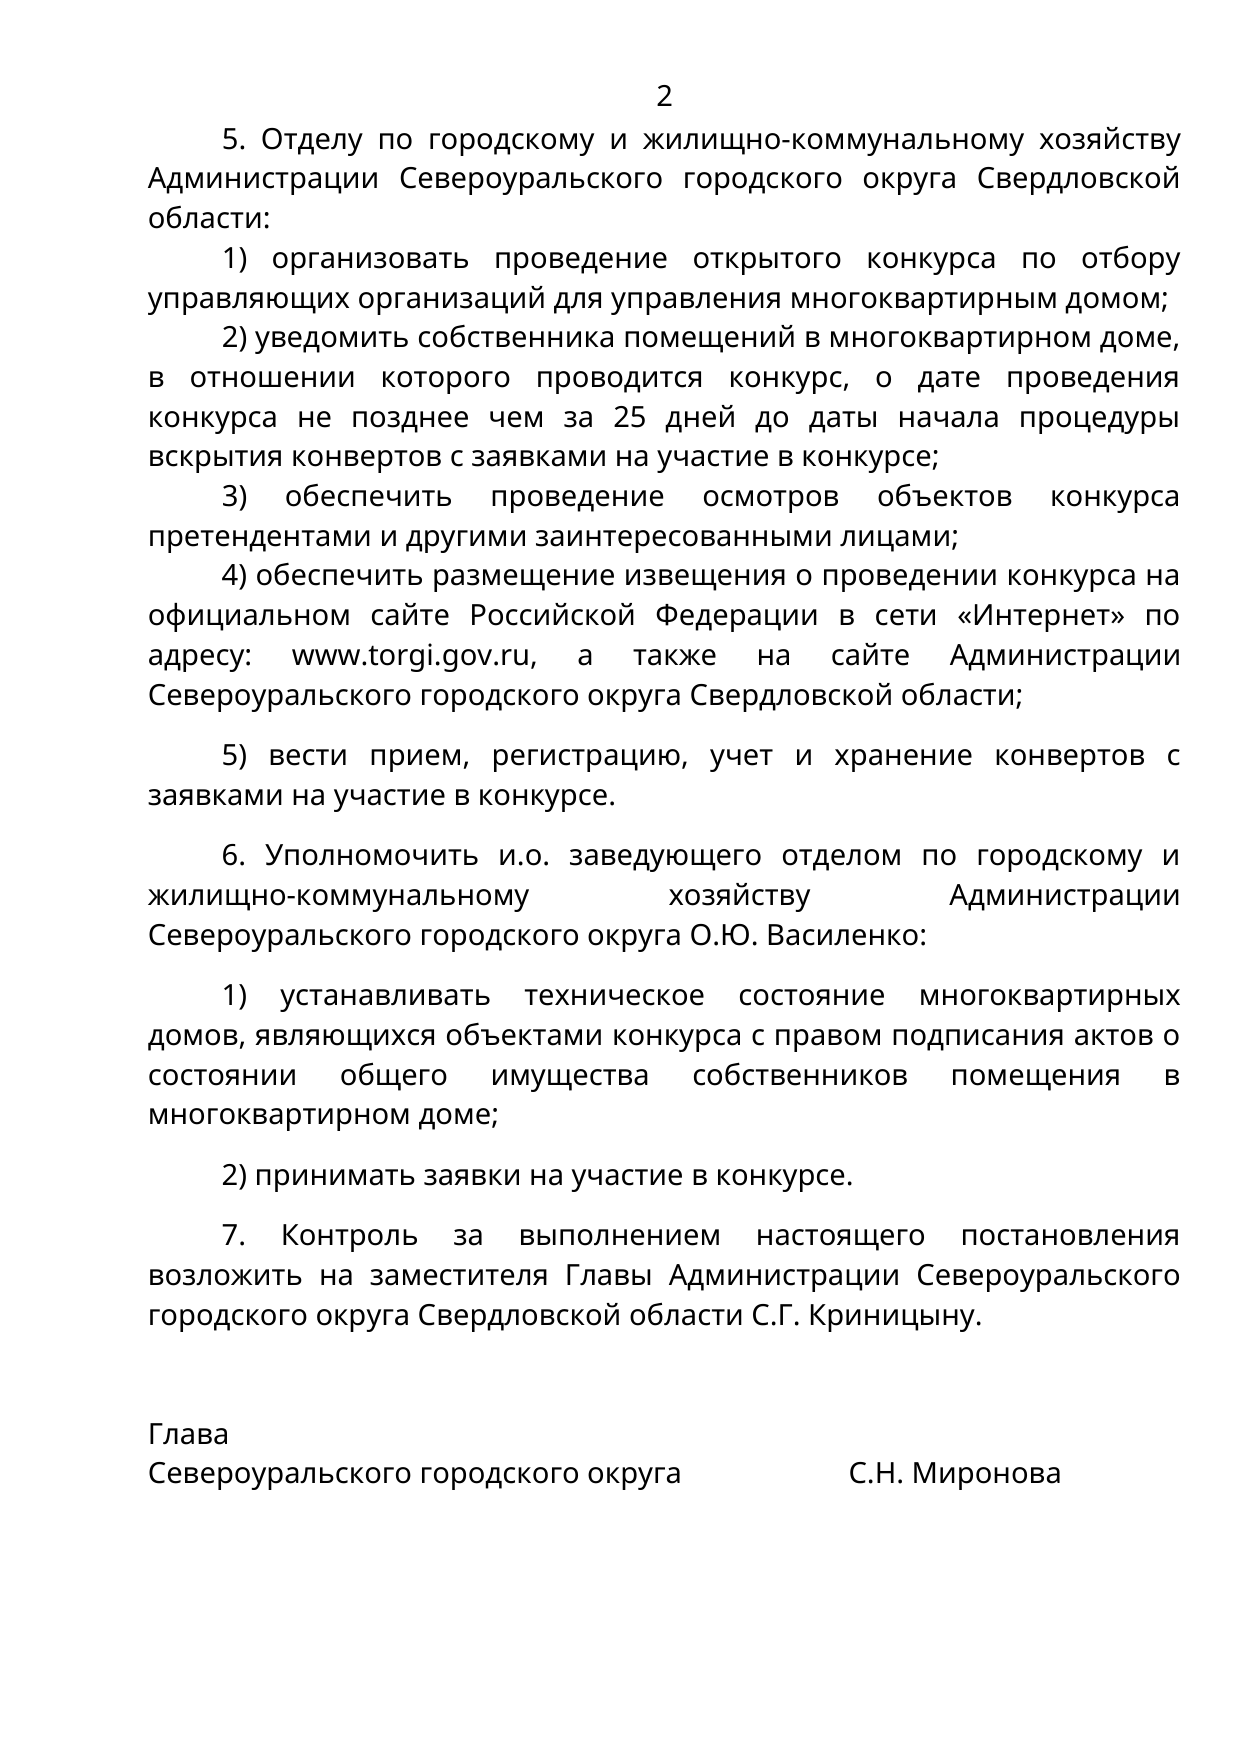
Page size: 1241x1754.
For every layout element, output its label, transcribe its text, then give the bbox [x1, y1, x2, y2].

text Североуральского городского округа С.Н. Миронова [148, 1453, 1181, 1492]
text Глава [148, 1413, 1181, 1453]
list 3) обеспечить проведение осмотров объектов конкурса претендентами и другими заинтересованными лицами; [148, 475, 1181, 555]
text 6. Уполномочить и.о. заведующего отделом по городскому и жилищно-коммунальному хозяйству Администрации Североуральского городского округа О.Ю. Василенко: [148, 834, 1181, 953]
text 4) обеспечить размещение извещения о проведении конкурса на официальном сайте Российской Федерации в сети «Интернет» по адресу: www.torgi.gov.ru, а также на сайте Администрации Североуральского городского округа Свердловской области; [148, 555, 1181, 713]
text 1) устанавливать техническое состояние многоквартирных домов, являющихся объектами конкурса с правом подписания актов о состоянии общего имущества собственников помещения в многоквартирном доме; [148, 974, 1181, 1133]
text 5) вести прием, регистрацию, учет и хранение конвертов с заявками на участие в конкурсе. [148, 734, 1181, 814]
text 2) принимать заявки на участие в конкурсе. [148, 1154, 1181, 1194]
text 7. Контроль за выполнением настоящего постановления возложить на заместителя Главы Администрации Североуральского городского округа Свердловской области С.Г. Криницыну. [148, 1214, 1181, 1333]
list 2) уведомить собственника помещений в многоквартирном доме, в отношении которого проводится конкурс, о дате проведения конкурса не позднее чем за 25 дней до даты начала процедуры вскрытия конвертов с заявками на участие в конкурсе; [148, 317, 1181, 475]
list 5. Отделу по городскому и жилищно-коммунальному хозяйству Администрации Североуральского городского округа Свердловской области: [148, 118, 1181, 237]
list 1) организовать проведение открытого конкурса по отбору управляющих организаций для управления многоквартирным домом; [148, 237, 1181, 317]
